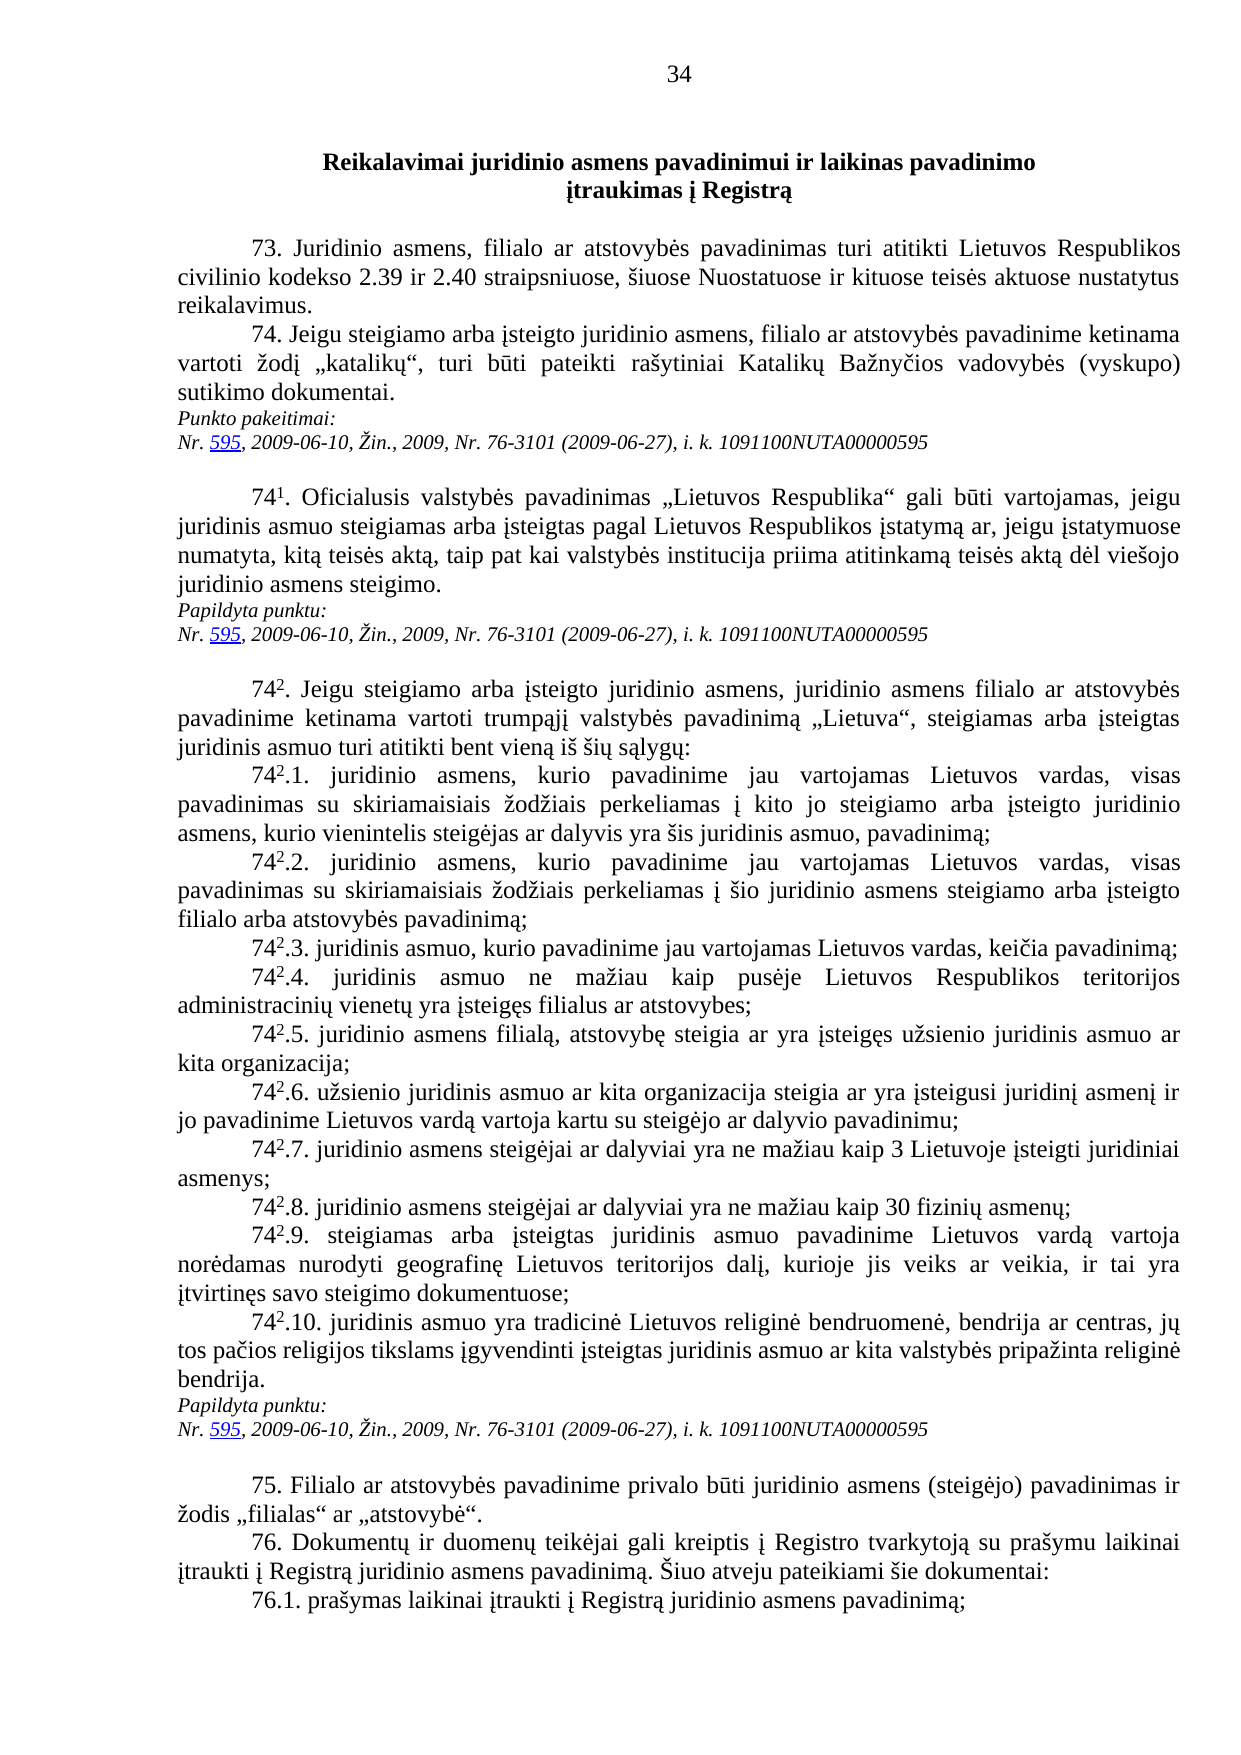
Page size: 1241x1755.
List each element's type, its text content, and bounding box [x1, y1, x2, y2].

text 742.7. juridinio asmens steigėjai ar dalyviai yra ne mažiau kaip 3 Lietuvoje įsteigti juridiniai asmenys; [177, 1134, 1181, 1192]
text 74. Jeigu steigiamo arba įsteigto juridinio asmens, filialo ar atstovybės pavadinime ketinama vartoti žodį „katalikų“, turi būti pateikti rašytiniai Katalikų Bažnyčios vadovybės (vyskupo) sutikimo dokumentai. [177, 319, 1181, 406]
text 742.2. juridinio asmens, kurio pavadinime jau vartojamas Lietuvos vardas, visas pavadinimas su skiriamaisiais žodžiais perkeliamas į šio juridinio asmens steigiamo arba įsteigto filialo arba atstovybės pavadinimą; [177, 847, 1181, 933]
text 742.10. juridinis asmuo yra tradicinė Lietuvos religinė bendruomenė, bendrija ar centras, jų tos pačios religijos tikslams įgyvendinti įsteigtas juridinis asmuo ar kita valstybės pripažinta religinė bendrija. [177, 1307, 1181, 1393]
text 742.4. juridinis asmuo ne mažiau kaip pusėje Lietuvos Respublikos teritorijos administracinių vienetų yra įsteigęs filialus ar atstovybes; [177, 962, 1181, 1019]
text 76. Dokumentų ir duomenų teikėjai gali kreiptis į Registro tvarkytoją su prašymu laikinai įtraukti į Registrą juridinio asmens pavadinimą. Šiuo atveju pateikiami šie dokumentai: [177, 1527, 1181, 1585]
text Papildyta punktu: [177, 1393, 1181, 1417]
text 742.3. juridinis asmuo, kurio pavadinime jau vartojamas Lietuvos vardas, keičia pavadinimą; [177, 933, 1181, 962]
text įtraukimas į Registrą [177, 176, 1181, 204]
text 76.1. prašymas laikinai įtraukti į Registrą juridinio asmens pavadinimą; [177, 1585, 1181, 1614]
text Nr. 595, 2009-06-10, Žin., 2009, Nr. 76-3101 (2009-06-27), i. k. 1091100NUTA00000595 [177, 430, 1181, 454]
text 742.5. juridinio asmens filialą, atstovybę steigia ar yra įsteigęs užsienio juridinis asmuo ar kita organizacija; [177, 1019, 1181, 1077]
text 75. Filialo ar atstovybės pavadinime privalo būti juridinio asmens (steigėjo) pavadinimas ir žodis „filialas“ ar „atstovybė“. [177, 1470, 1181, 1527]
text 741. Oficialusis valstybės pavadinimas „Lietuvos Respublika“ gali būti vartojamas, jeigu juridinis asmuo steigiamas arba įsteigtas pagal Lietuvos Respublikos įstatymą ar, jeigu įstatymuose numatyta, kitą teisės aktą, taip pat kai valstybės institucija priima atitinkamą teisės aktą dėl viešojo juridinio asmens steigimo. [177, 482, 1181, 597]
text Papildyta punktu: [177, 597, 1181, 622]
text 73. Juridinio asmens, filialo ar atstovybės pavadinimas turi atitikti Lietuvos Respublikos civilinio kodekso 2.39 ir 2.40 straipsniuose, šiuose Nuostatuose ir kituose teisės aktuose nustatytus reikalavimus. [177, 233, 1181, 319]
text 742. Jeigu steigiamo arba įsteigto juridinio asmens, juridinio asmens filialo ar atstovybės pavadinime ketinama vartoti trumpąjį valstybės pavadinimą „Lietuva“, steigiamas arba įsteigtas juridinis asmuo turi atitikti bent vieną iš šių sąlygų: [177, 674, 1181, 761]
text 742.1. juridinio asmens, kurio pavadinime jau vartojamas Lietuvos vardas, visas pavadinimas su skiriamaisiais žodžiais perkeliamas į kito jo steigiamo arba įsteigto juridinio asmens, kurio vienintelis steigėjas ar dalyvis yra šis juridinis asmuo, pavadinimą; [177, 761, 1181, 847]
text Punkto pakeitimai: [177, 406, 1181, 430]
text 742.6. užsienio juridinis asmuo ar kita organizacija steigia ar yra įsteigusi juridinį asmenį ir jo pavadinime Lietuvos vardą vartoja kartu su steigėjo ar dalyvio pavadinimu; [177, 1077, 1181, 1134]
text Reikalavimai juridinio asmens pavadinimui ir laikinas pavadinimo [177, 147, 1181, 176]
text Nr. 595, 2009-06-10, Žin., 2009, Nr. 76-3101 (2009-06-27), i. k. 1091100NUTA00000595 [177, 1417, 1181, 1441]
text Nr. 595, 2009-06-10, Žin., 2009, Nr. 76-3101 (2009-06-27), i. k. 1091100NUTA00000595 [177, 622, 1181, 646]
text 742.8. juridinio asmens steigėjai ar dalyviai yra ne mažiau kaip 30 fizinių asmenų; [177, 1192, 1181, 1221]
text 742.9. steigiamas arba įsteigtas juridinis asmuo pavadinime Lietuvos vardą vartoja norėdamas nurodyti geografinę Lietuvos teritorijos dalį, kurioje jis veiks ar veikia, ir tai yra įtvirtinęs savo steigimo dokumentuose; [177, 1221, 1181, 1307]
